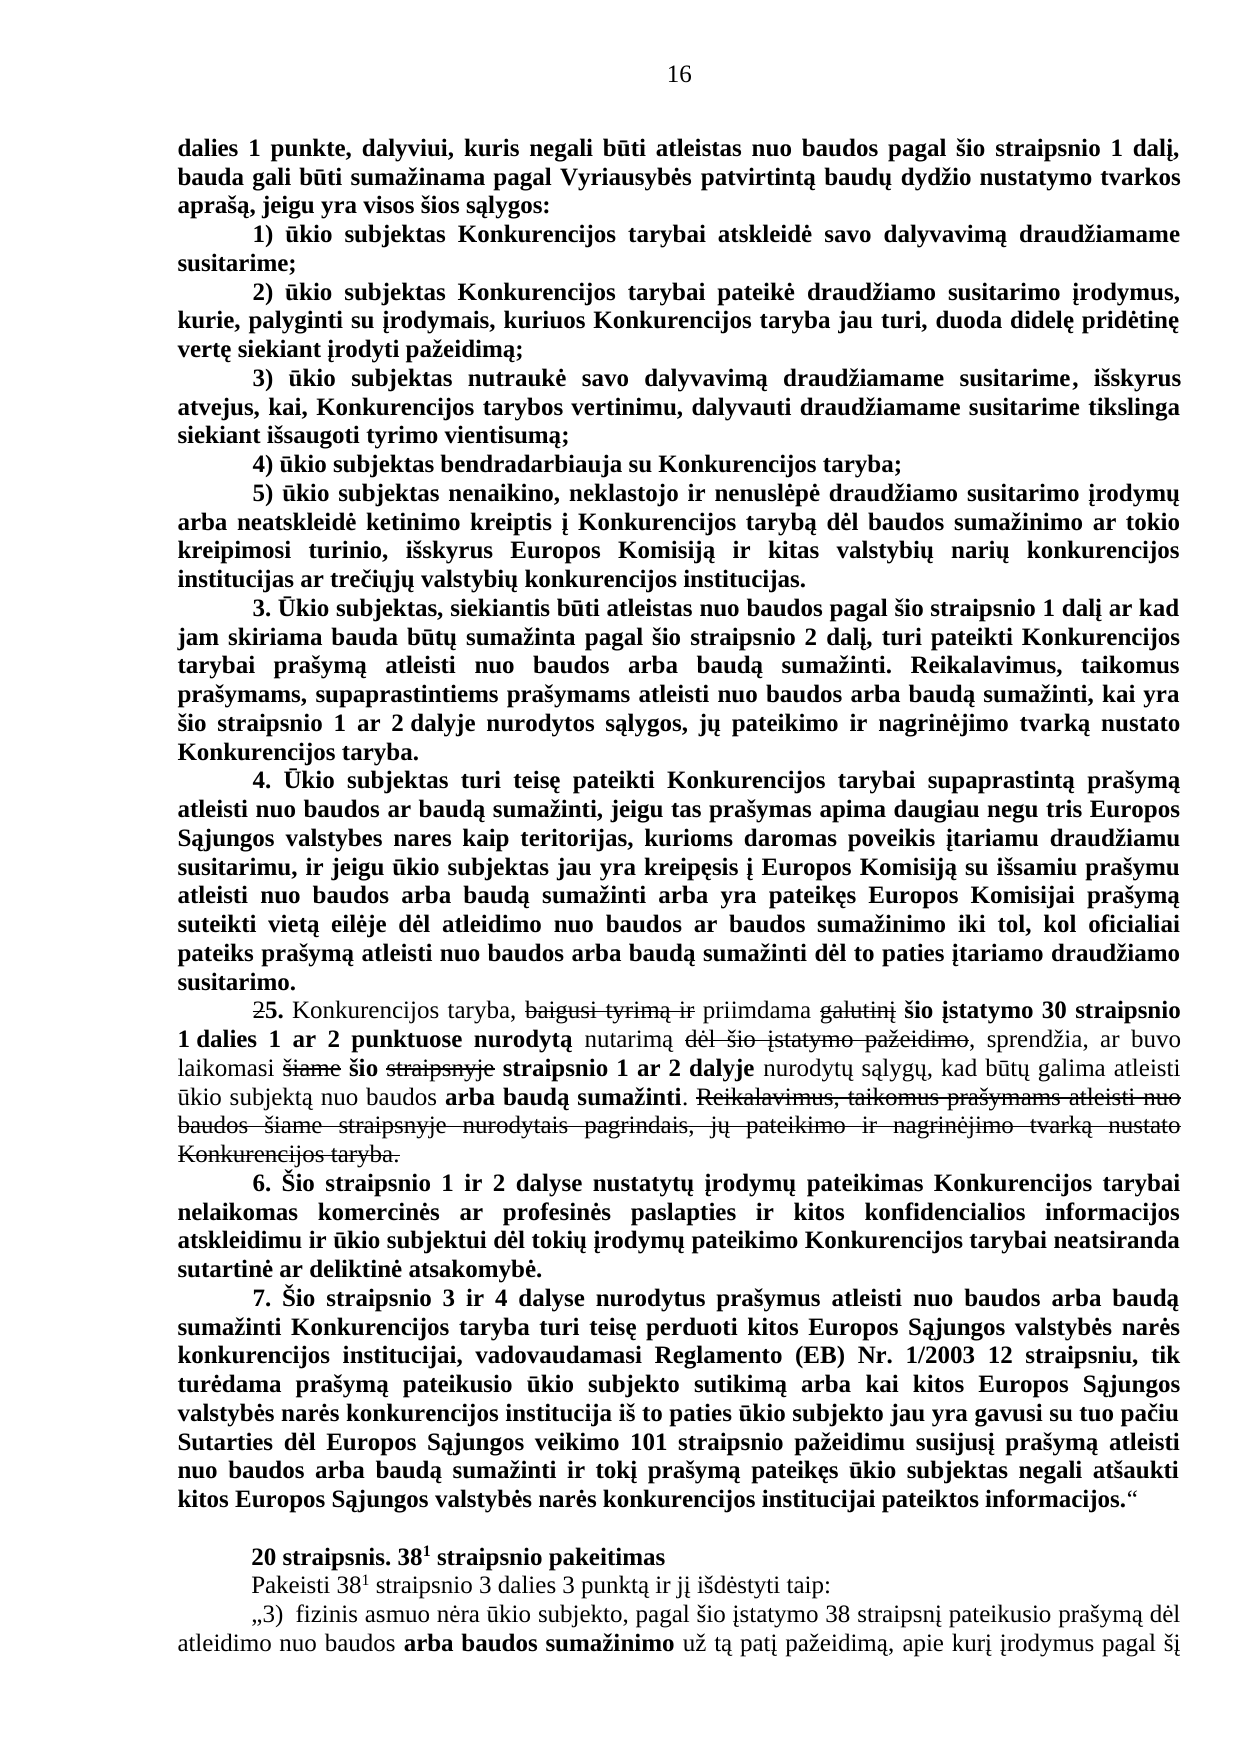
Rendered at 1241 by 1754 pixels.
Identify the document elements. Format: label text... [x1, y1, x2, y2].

text 25. Konkurencijos taryba, baigusi tyrimą ir priimdama galutinį šio įstatymo 30 straipsnio 1 dalies 1 ar 2 punktuose nurodytą nutarimą dėl šio įstatymo pažeidimo, sprendžia, ar buvo laikomasi šiame šio straipsnyje straipsnio 1 ar 2 dalyje nurodytų sąlygų, kad būtų galima atleisti ūkio subjektą nuo baudos arba baudą sumažinti. Reikalavimus, taikomus prašymams atleisti nuo baudos šiame straipsnyje nurodytais pagrindais, jų pateikimo ir nagrinėjimo tvarką nustato Konkurencijos taryba. [177, 1127, 1181, 1168]
text dalies 1 punkte, dalyviui, kuris negali būti atleistas nuo baudos pagal šio straipsnio 1 dalį, bauda gali būti sumažinama pagal Vyriausybės patvirtintą baudų dydžio nustatymo tvarkos aprašą, jeigu yra visos šios sąlygos: [177, 133, 1181, 219]
text 1) ūkio subjektas Konkurencijos tarybai atskleidė savo dalyvavimą draudžiamame susitarime; [177, 219, 1181, 277]
text Pakeisti 381 straipsnio 3 dalies 3 punktą ir jį išdėstyti taip: [177, 1570, 1181, 1599]
text 20 straipsnis. 381 straipsnio pakeitimas [177, 1542, 1181, 1570]
text 2) ūkio subjektas Konkurencijos tarybai pateikė draudžiamo susitarimo įrodymus, kurie, palyginti su įrodymais, kuriuos Konkurencijos taryba jau turi, duoda didelę pridėtinę vertę siekiant įrodyti pažeidimą; [177, 277, 1181, 363]
text 4) ūkio subjektas bendradarbiauja su Konkurencijos taryba; [177, 449, 1181, 478]
text 6. Šio straipsnio 1 ir 2 dalyse nustatytų įrodymų pateikimas Konkurencijos tarybai nelaikomas komercinės ar profesinės paslapties ir kitos konfidencialios informacijos atskleidimu ir ūkio subjektui dėl tokių įrodymų pateikimo Konkurencijos tarybai neatsiranda sutartinė ar deliktinė atsakomybė. [177, 1168, 1181, 1283]
text „3) fizinis asmuo nėra ūkio subjekto, pagal šio įstatymo 38 straipsnį pateikusio prašymą dėl atleidimo nuo baudos arba baudos sumažinimo už tą patį pažeidimą, apie kurį įrodymus pagal šį [177, 1599, 1181, 1657]
text 5) ūkio subjektas nenaikino, neklastojo ir nenuslėpė draudžiamo susitarimo įrodymų arba neatskleidė ketinimo kreiptis į Konkurencijos tarybą dėl baudos sumažinimo ar tokio kreipimosi turinio, išskyrus Europos Komisiją ir kitas valstybių narių konkurencijos institucijas ar trečiųjų valstybių konkurencijos institucijas. [177, 478, 1181, 593]
text 3. Ūkio subjektas, siekiantis būti atleistas nuo baudos pagal šio straipsnio 1 dalį ar kad jam skiriama bauda būtų sumažinta pagal šio straipsnio 2 dalį, turi pateikti Konkurencijos tarybai prašymą atleisti nuo baudos arba baudą sumažinti. Reikalavimus, taikomus prašymams, supaprastintiems prašymams atleisti nuo baudos arba baudą sumažinti, kai yra šio straipsnio 1 ar 2 dalyje nurodytos sąlygos, jų pateikimo ir nagrinėjimo tvarką nustato Konkurencijos taryba. [177, 593, 1181, 765]
text 3) ūkio subjektas nutraukė savo dalyvavimą draudžiamame susitarime, išskyrus atvejus, kai, Konkurencijos tarybos vertinimu, dalyvauti draudžiamame susitarime tikslinga siekiant išsaugoti tyrimo vientisumą; [177, 363, 1181, 449]
text 25. Konkurencijos taryba, baigusi tyrimą ir priimdama galutinį šio įstatymo 30 straipsnio 1 dalies 1 ar 2 punktuose nurodytą nutarimą dėl šio įstatymo pažeidimo, sprendžia, ar buvo laikomasi šiame šio straipsnyje straipsnio 1 ar 2 dalyje nurodytų sąlygų, kad būtų galima atleisti ūkio subjektą nuo baudos arba baudą sumažinti. Reikalavimus, taikomus prašymams atleisti nuo baudos šiame straipsnyje nurodytais pagrindais, jų pateikimo ir nagrinėjimo tvarką nustato Konkurencijos taryba. [177, 995, 1181, 1126]
text 7. Šio straipsnio 3 ir 4 dalyse nurodytus prašymus atleisti nuo baudos arba baudą sumažinti Konkurencijos taryba turi teisę perduoti kitos Europos Sąjungos valstybės narės konkurencijos institucijai, vadovaudamasi Reglamento (EB) Nr. 1/2003 12 straipsniu, tik turėdama prašymą pateikusio ūkio subjekto sutikimą arba kai kitos Europos Sąjungos valstybės narės konkurencijos institucija iš to paties ūkio subjekto jau yra gavusi su tuo pačiu Sutarties dėl Europos Sąjungos veikimo 101 straipsnio pažeidimu susijusį prašymą atleisti nuo baudos arba baudą sumažinti ir tokį prašymą pateikęs ūkio subjektas negali atšaukti kitos Europos Sąjungos valstybės narės konkurencijos institucijai pateiktos informacijos.“ [177, 1283, 1181, 1513]
text 4. Ūkio subjektas turi teisę pateikti Konkurencijos tarybai supaprastintą prašymą atleisti nuo baudos ar baudą sumažinti, jeigu tas prašymas apima daugiau negu tris Europos Sąjungos valstybes nares kaip teritorijas, kurioms daromas poveikis įtariamu draudžiamu susitarimu, ir jeigu ūkio subjektas jau yra kreipęsis į Europos Komisiją su išsamiu prašymu atleisti nuo baudos arba baudą sumažinti arba yra pateikęs Europos Komisijai prašymą suteikti vietą eilėje dėl atleidimo nuo baudos ar baudos sumažinimo iki tol, kol oficialiai pateiks prašymą atleisti nuo baudos arba baudą sumažinti dėl to paties įtariamo draudžiamo susitarimo. [177, 765, 1181, 995]
